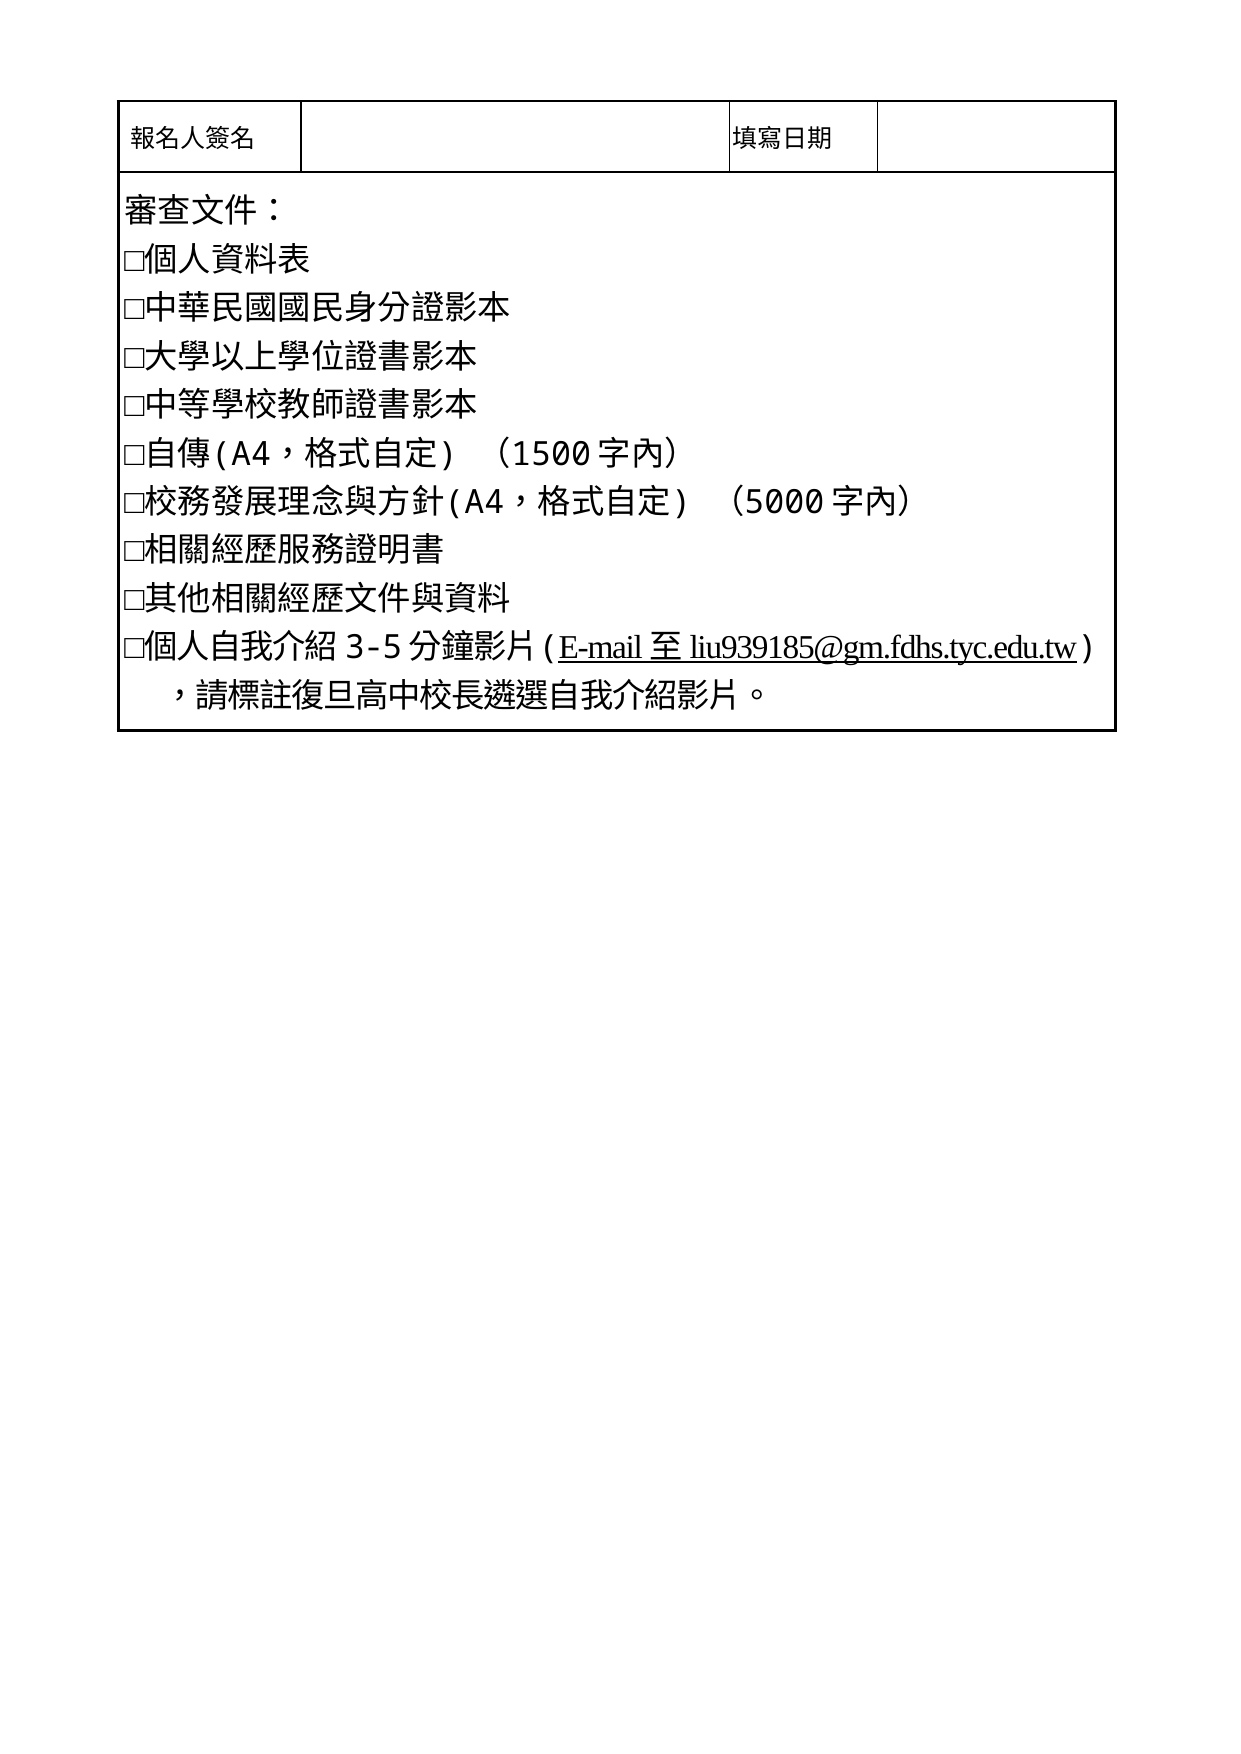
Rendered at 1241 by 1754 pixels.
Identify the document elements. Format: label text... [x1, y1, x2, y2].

table_cell 報名人簽名 [120, 102, 300, 171]
table_cell [302, 102, 729, 171]
table_cell 填寫日期 [730, 102, 877, 171]
table_cell [878, 102, 1114, 171]
table_cell 審查文件： □個人資料表 □中華民國國民身分證影本 □大學以上學位證書影本 □中等學校教師證書影本 □自傳(A4，格式自定) （1500字內） □校務發展理念與方針(A4，格式自定) （5000字內） □相關經歷服務證明書 □其他相關經歷文件與資料 □個人自我介紹3-5分鐘影片(E-mail至liu939185@gm.fdhs.tyc.edu.tw) ，請標註復旦高中校長遴選自我介紹影片。 [120, 173, 1114, 729]
